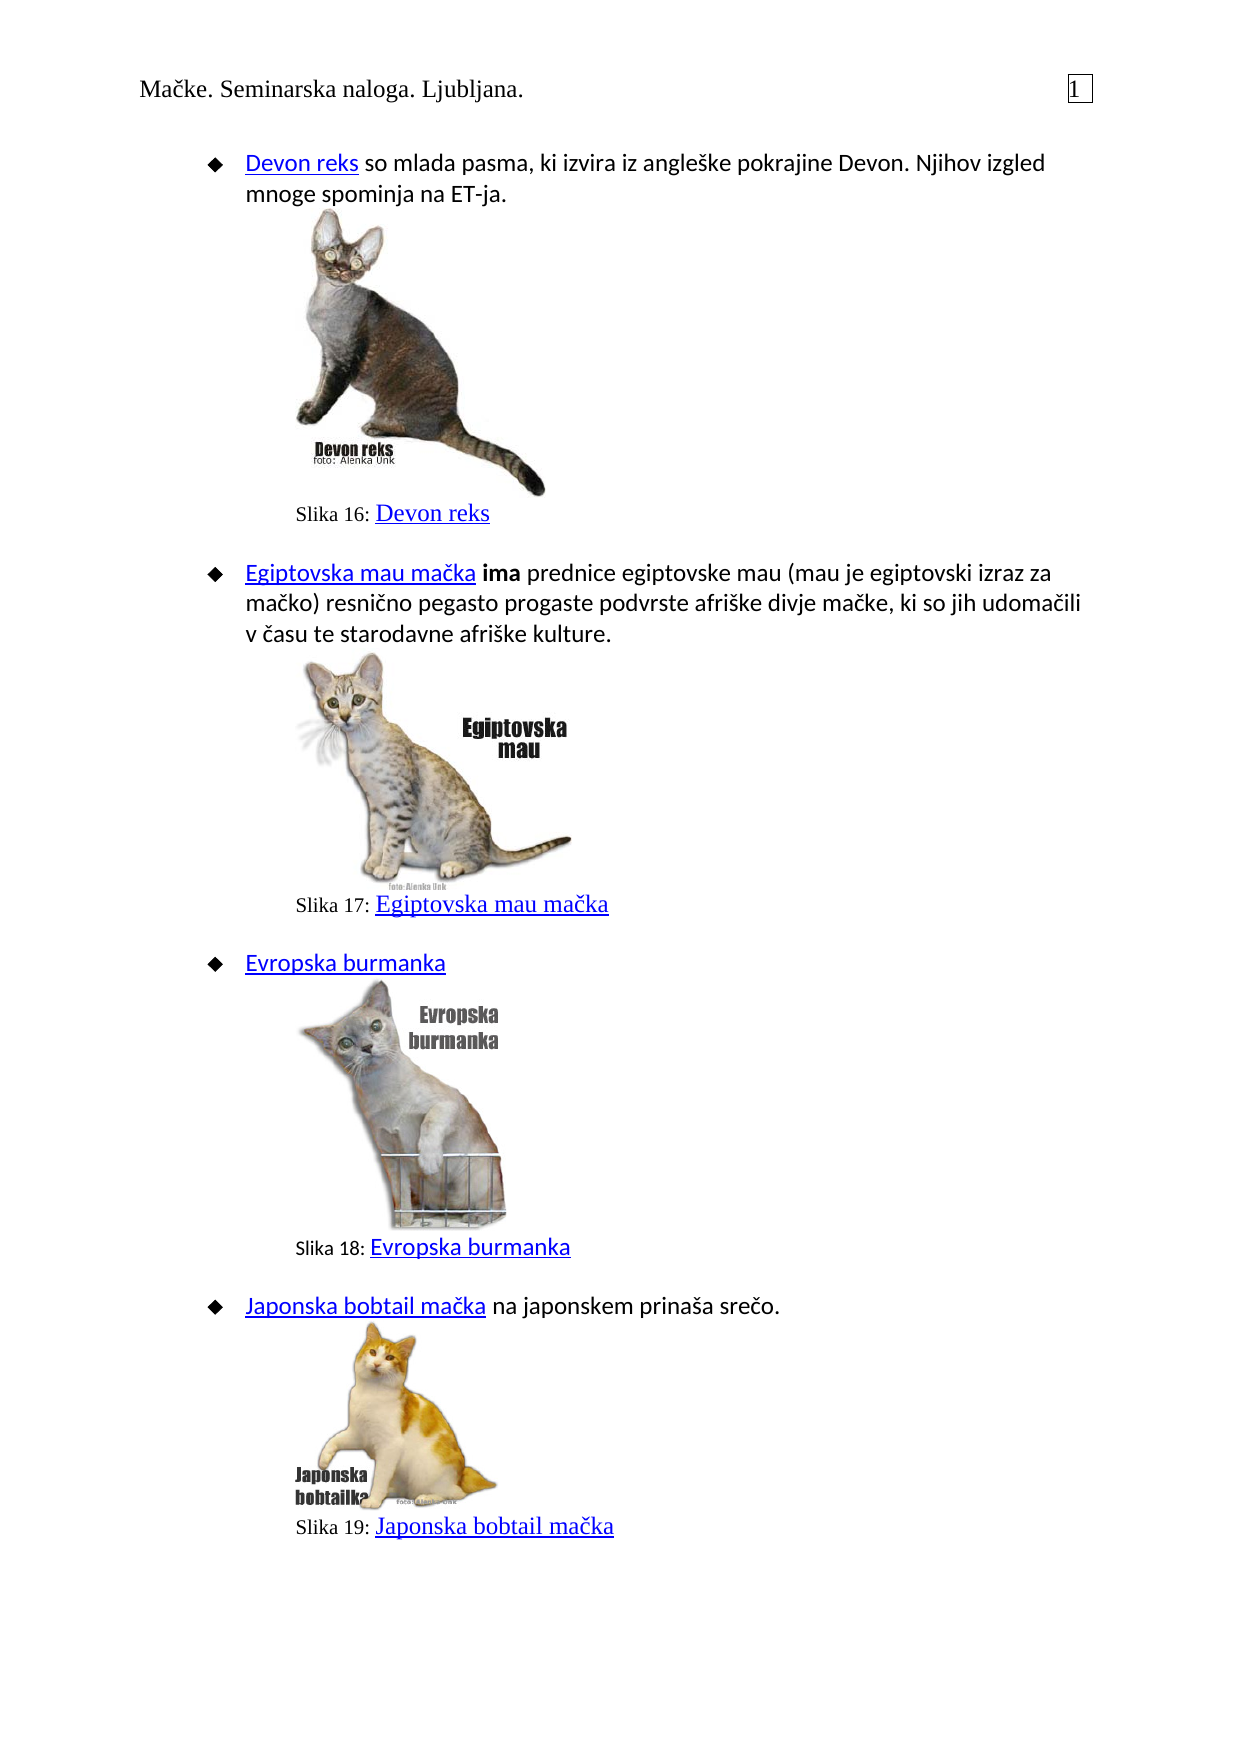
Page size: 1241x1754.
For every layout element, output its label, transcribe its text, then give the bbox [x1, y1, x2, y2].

list Japonska bobtail mačka na japonskem prinaša srečo. [208, 1290, 1093, 1320]
text Slika 19: Japonska bobtail mačka [245, 1511, 1093, 1540]
text Slika 16: Devon reks [245, 498, 1093, 527]
list Egiptovska mau mačka ima prednice egiptovske mau (mau je egiptovski izraz za mačko) resnično pegasto progaste podvrste afriške divje mačke, ki so jih udomačili v času te starodavne afriške kulture. [208, 557, 1093, 649]
text Slika 18: Evropska burmanka [245, 1231, 1093, 1261]
picture [295, 648, 572, 890]
picture [295, 1320, 499, 1511]
picture [295, 977, 507, 1231]
list Devon reks so mlada pasma, ki izvira iz angleške pokrajine Devon. Njihov izgled mnoge spominja na ET-ja. [208, 148, 1093, 209]
text Slika 17: Egiptovska mau mačka [245, 889, 1093, 918]
picture [295, 208, 546, 498]
list Evropska burmanka [208, 947, 1093, 977]
